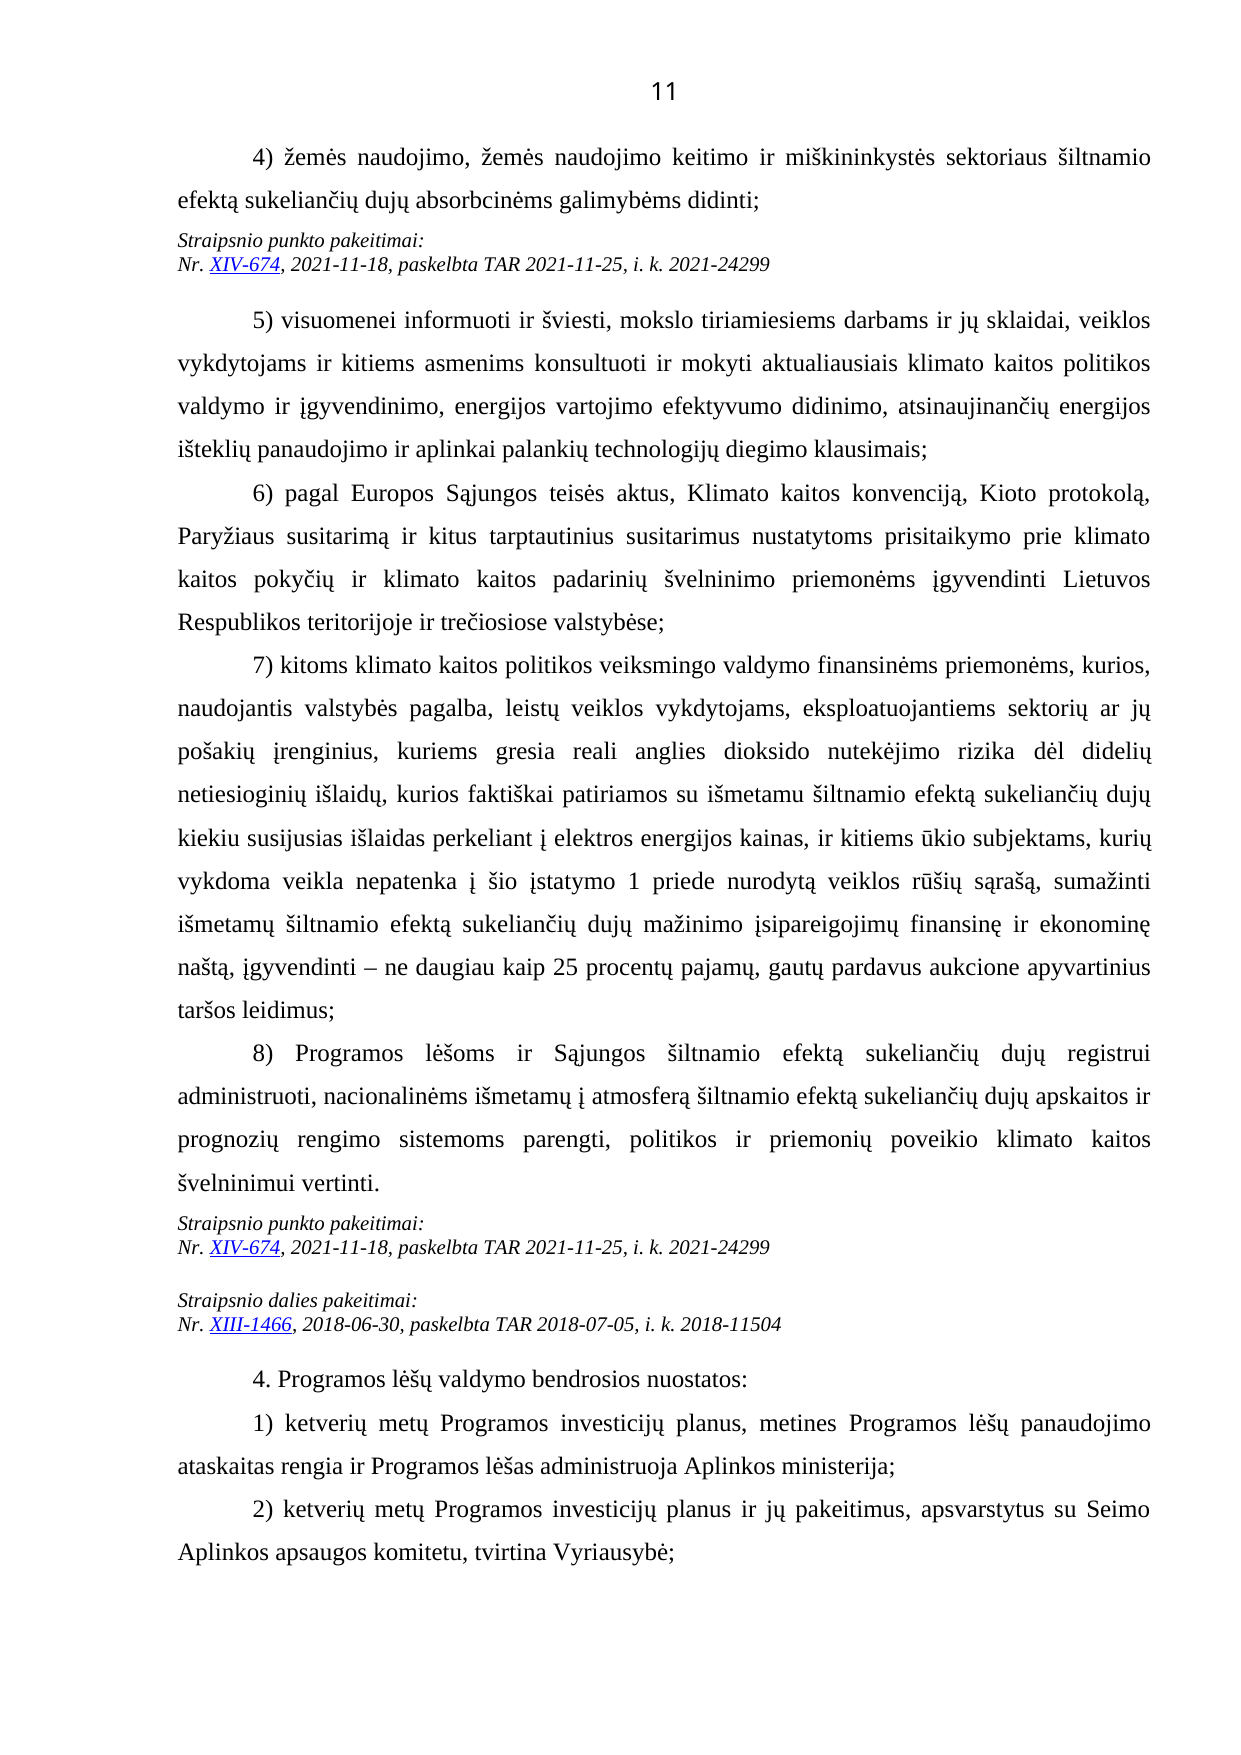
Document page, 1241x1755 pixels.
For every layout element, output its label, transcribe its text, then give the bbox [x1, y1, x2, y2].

text Nr. XIV-674, 2021-11-18, paskelbta TAR 2021-11-25, i. k. 2021-24299 [177, 1235, 1152, 1259]
text 5) visuomenei informuoti ir šviesti, mokslo tiriamiesiems darbams ir jų sklaidai, veiklos vykdytojams ir kitiems asmenims konsultuoti ir mokyti aktualiausiais klimato kaitos politikos valdymo ir įgyvendinimo, energijos vartojimo efektyvumo didinimo, atsinaujinančių energijos išteklių panaudojimo ir aplinkai palankių technologijų diegimo klausimais; [177, 305, 1152, 463]
text Nr. XIII-1466, 2018-06-30, paskelbta TAR 2018-07-05, i. k. 2018-11504 [177, 1312, 1152, 1336]
text 6) pagal Europos Sąjungos teisės aktus, Klimato kaitos konvenciją, Kioto protokolą, Paryžiaus susitarimą ir kitus tarptautinius susitarimus nustatytoms prisitaikymo prie klimato kaitos pokyčių ir klimato kaitos padarinių švelninimo priemonėms įgyvendinti Lietuvos Respublikos teritorijoje ir trečiosiose valstybėse; [177, 478, 1152, 636]
text Straipsnio punkto pakeitimai: [177, 1211, 1152, 1235]
text Straipsnio punkto pakeitimai: [177, 228, 1152, 252]
text 2) ketverių metų Programos investicijų planus ir jų pakeitimus, apsvarstytus su Seimo Aplinkos apsaugos komitetu, tvirtina Vyriausybė; [177, 1494, 1152, 1566]
text 8) Programos lėšoms ir Sąjungos šiltnamio efektą sukeliančių dujų registrui administruoti, nacionalinėms išmetamų į atmosferą šiltnamio efektą sukeliančių dujų apskaitos ir prognozių rengimo sistemoms parengti, politikos ir priemonių poveikio klimato kaitos švelninimui vertinti. [177, 1038, 1152, 1196]
text Straipsnio dalies pakeitimai: [177, 1288, 1152, 1312]
text Nr. XIV-674, 2021-11-18, paskelbta TAR 2021-11-25, i. k. 2021-24299 [177, 252, 1152, 276]
text 1) ketverių metų Programos investicijų planus, metines Programos lėšų panaudojimo ataskaitas rengia ir Programos lėšas administruoja Aplinkos ministerija; [177, 1408, 1152, 1479]
text 7) kitoms klimato kaitos politikos veiksmingo valdymo finansinėms priemonėms, kurios, naudojantis valstybės pagalba, leistų veiklos vykdytojams, eksploatuojantiems sektorių ar jų pošakių įrenginius, kuriems gresia reali anglies dioksido nutekėjimo rizika dėl didelių netiesioginių išlaidų, kurios faktiškai patiriamos su išmetamu šiltnamio efektą sukeliančių dujų kiekiu susijusias išlaidas perkeliant į elektros energijos kainas, ir kitiems ūkio subjektams, kurių vykdoma veikla nepatenka į šio įstatymo 1 priede nurodytą veiklos rūšių sąrašą, sumažinti išmetamų šiltnamio efektą sukeliančių dujų mažinimo įsipareigojimų finansinę ir ekonominę naštą, įgyvendinti – ne daugiau kaip 25 procentų pajamų, gautų pardavus aukcione apyvartinius taršos leidimus; [177, 650, 1152, 1024]
text 4) žemės naudojimo, žemės naudojimo keitimo ir miškininkystės sektoriaus šiltnamio efektą sukeliančių dujų absorbcinėms galimybėms didinti; [177, 142, 1152, 214]
text 4. Programos lėšų valdymo bendrosios nuostatos: [177, 1364, 1152, 1393]
